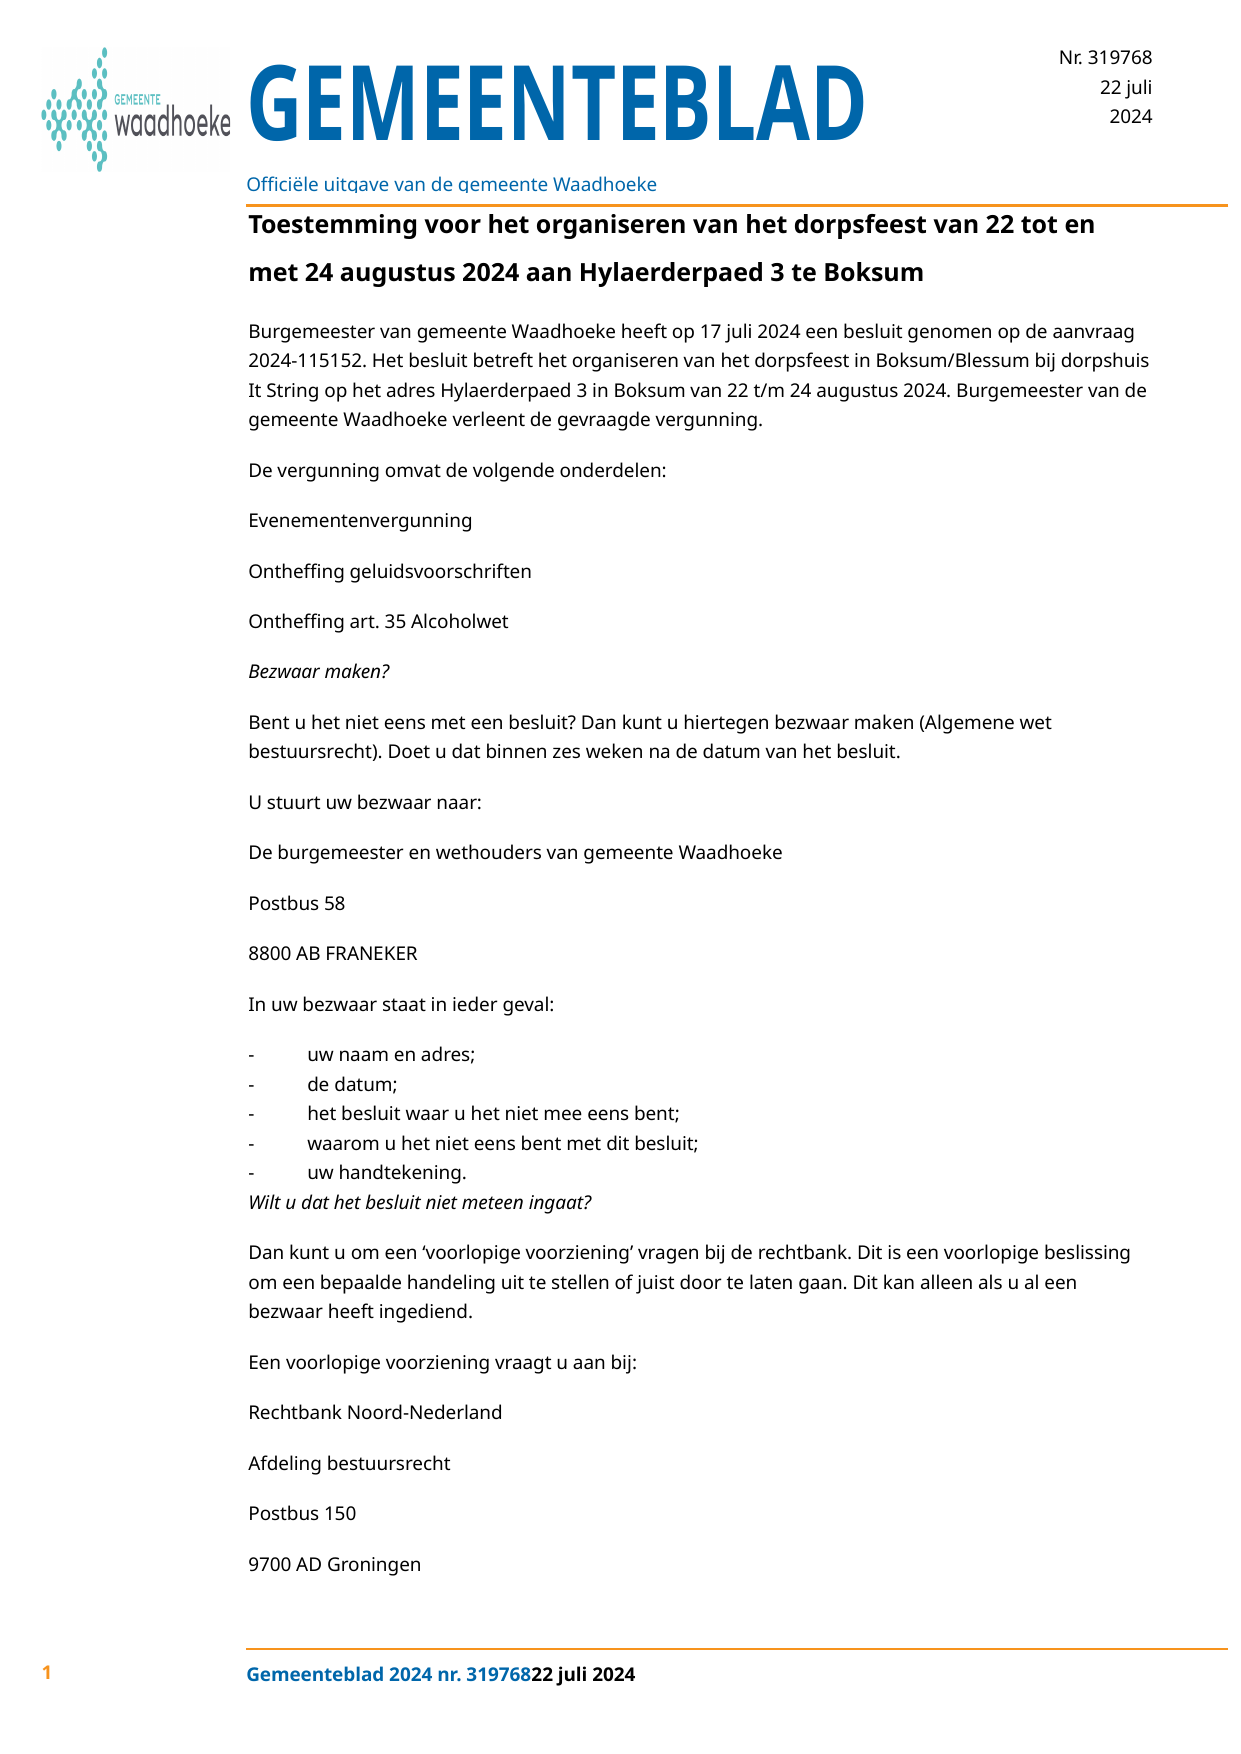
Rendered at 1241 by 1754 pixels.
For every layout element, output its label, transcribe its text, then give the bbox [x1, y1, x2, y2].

text De burgemeester en wethouders van gemeente Waadhoeke [248, 839, 1152, 865]
text Postbus 150 [248, 1500, 1152, 1526]
text Ontheffing geluidsvoorschriften [248, 558, 1152, 584]
text 8800 AB FRANEKER [248, 940, 1152, 966]
text In uw bezwaar staat in ieder geval: [248, 991, 1152, 1017]
text De vergunning omvat de volgende onderdelen: [248, 457, 1152, 483]
list uw handtekening. [248, 1159, 1152, 1185]
text Dan kunt u om een ‘voorlopige voorziening’ vragen bij de rechtbank. Dit is een voorlopige beslissing om een bepaalde handeling uit te stellen of juist door te laten gaan. Dit kan alleen als u al een bezwaar heeft ingediend. [248, 1239, 1152, 1324]
list het besluit waar u het niet mee eens bent; [248, 1100, 1152, 1126]
text Evenementenvergunning [248, 507, 1152, 533]
text Rechtbank Noord-Nederland [248, 1399, 1152, 1425]
text Bent u het niet eens met een besluit? Dan kunt u hiertegen bezwaar maken (Algemene wet bestuursrecht). Doet u dat binnen zes weken na de datum van het besluit. [248, 709, 1152, 764]
text Toestemming voor het organiseren van het dorpsfeest van 22 tot en met 24 augustus 2024 aan Hylaerderpaed 3 te Boksum [248, 207, 1152, 288]
text Burgemeester van gemeente Waadhoeke heeft op 17 juli 2024 een besluit genomen op de aanvraag 2024-115152. Het besluit betreft het organiseren van het dorpsfeest in Boksum/Blessum bij dorpshuis It String op het adres Hylaerderpaed 3 in Boksum van 22 t/m 24 augustus 2024. Burgemeester van de gemeente Waadhoeke verleent de gevraagde vergunning. [248, 318, 1152, 432]
text Afdeling bestuursrecht [248, 1450, 1152, 1476]
text Wilt u dat het besluit niet meteen ingaat? [248, 1189, 1152, 1215]
picture [41, 47, 231, 172]
text 9700 AD Groningen [248, 1551, 1152, 1577]
text U stuurt uw bezwaar naar: [248, 789, 1152, 815]
list uw naam en adres; [248, 1041, 1152, 1067]
text Postbus 58 [248, 890, 1152, 916]
text Bezwaar maken? [248, 659, 1152, 684]
list de datum; [248, 1071, 1152, 1097]
text Ontheffing art. 35 Alcoholwet [248, 608, 1152, 634]
list waarom u het niet eens bent met dit besluit; [248, 1130, 1152, 1156]
text Een voorlopige voorziening vraagt u aan bij: [248, 1349, 1152, 1375]
